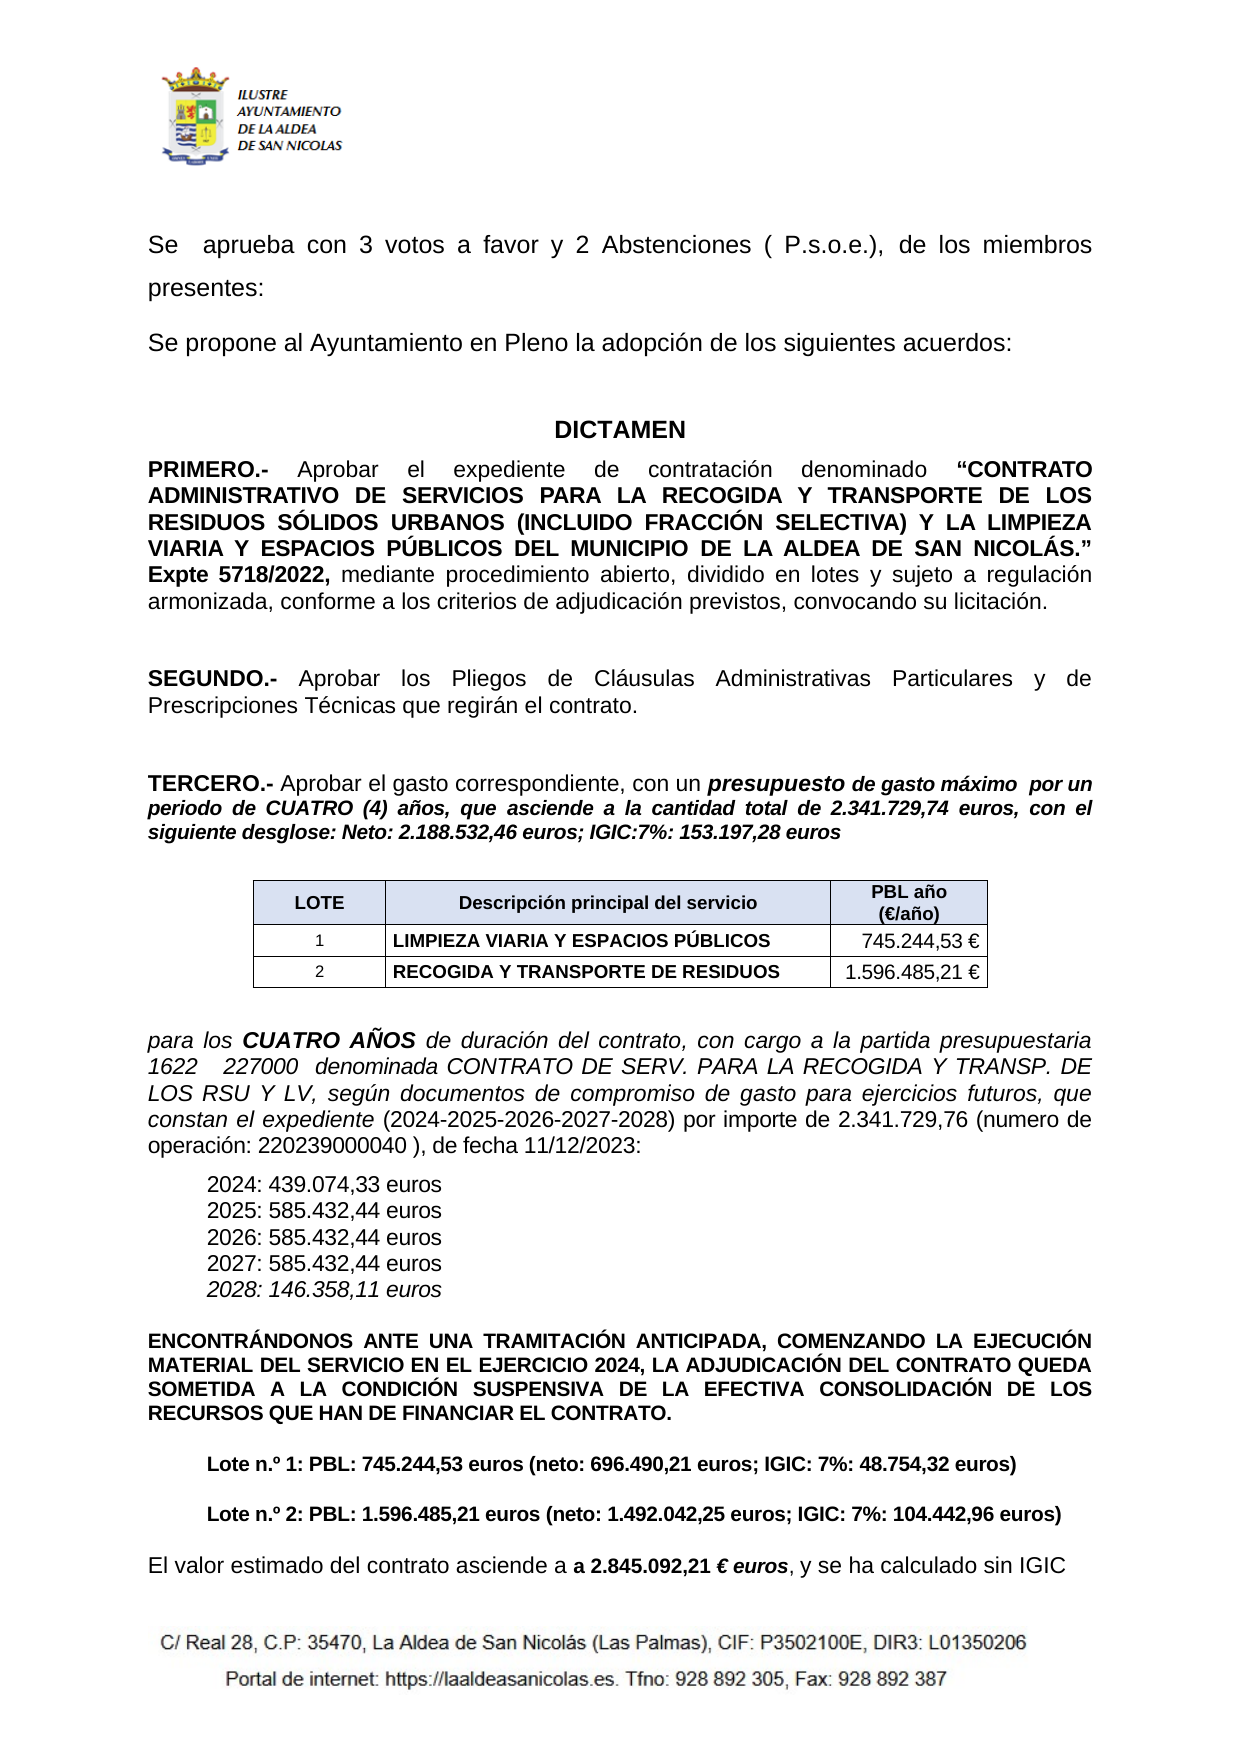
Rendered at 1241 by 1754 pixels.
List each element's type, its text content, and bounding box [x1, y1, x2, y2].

text Se propone al Ayuntamiento en Pleno la adopción de los siguientes acuerdos: [148, 328, 1093, 357]
table_cell 1.596.485,21 € [831, 957, 987, 987]
text SEGUNDO.- Aprobar los Pliegos de Cláusulas Administrativas Particulares y de Prescripciones Técnicas que regirán el contrato. [148, 665, 1093, 718]
text DICTAMEN [148, 415, 1093, 443]
text PRIMERO.- Aprobar el expediente de contratación denominado “CONTRATO ADMINISTRATIVO DE SERVICIOS PARA LA RECOGIDA Y TRANSPORTE DE LOS RESIDUOS SÓLIDOS URBANOS (INCLUIDO FRACCIÓN SELECTIVA) Y LA LIMPIEZA VIARIA Y ESPACIOS PÚBLICOS DEL MUNICIPIO DE LA ALDEA DE SAN NICOLÁS.” Expte 5718/2022, mediante procedimiento abierto, dividido en lotes y sujeto a regulación armonizada, conforme a los criterios de adjudicación previstos, convocando su licitación. [148, 456, 1093, 614]
table_header PBL año (€/año) [831, 881, 987, 924]
text El valor estimado del contrato asciende a a 2.845.092,21 € euros, y se ha calculado sin IGIC [148, 1552, 1085, 1578]
table_cell 2 [254, 957, 385, 987]
table_cell RECOGIDA Y TRANSPORTE DE RESIDUOS [386, 957, 830, 987]
text 2024: 439.074,33 euros [148, 1171, 1093, 1197]
text Se aprueba con 3 votos a favor y 2 Abstenciones ( P.s.o.e.), de los miembros presentes: [148, 230, 1093, 302]
text 2027: 585.432,44 euros [148, 1250, 1093, 1276]
text Lote n.º 2: PBL: 1.596.485,21 euros (neto: 1.492.042,25 euros; IGIC: 7%: 104.442,96 euros) [148, 1502, 1093, 1526]
picture [148, 59, 358, 173]
table_cell LIMPIEZA VIARIA Y ESPACIOS PÚBLICOS [386, 925, 830, 956]
text para los CUATRO AÑOS de duración del contrato, con cargo a la partida presupuestaria 1622 227000 denominada CONTRATO DE SERV. PARA LA RECOGIDA Y TRANSP. DE LOS RSU Y LV, según documentos de compromiso de gasto para ejercicios futuros, que constan el expediente (2024-2025-2026-2027-2028) por importe de 2.341.729,76 (numero de operación: 220239000040 ), de fecha 11/12/2023: [148, 1027, 1093, 1158]
table_cell 745.244,53 € [831, 925, 987, 956]
text ENCONTRÁNDONOS ANTE UNA TRAMITACIÓN ANTICIPADA, COMENZANDO LA EJECUCIÓN MATERIAL DEL SERVICIO EN EL EJERCICIO 2024, LA ADJUDICACIÓN DEL CONTRATO QUEDA SOMETIDA A LA CONDICIÓN SUSPENSIVA DE LA EFECTIVA CONSOLIDACIÓN DE LOS RECURSOS QUE HAN DE FINANCIAR EL CONTRATO. [148, 1329, 1093, 1425]
table_header Descripción principal del servicio [386, 881, 830, 924]
text Lote n.º 1: PBL: 745.244,53 euros (neto: 696.490,21 euros; IGIC: 7%: 48.754,32 euros) [148, 1451, 1093, 1475]
text 2028: 146.358,11 euros [148, 1276, 1093, 1303]
table_header LOTE [254, 881, 385, 924]
picture [148, 1626, 1034, 1695]
table_cell 1 [254, 925, 385, 956]
text TERCERO.- Aprobar el gasto correspondiente, con un presupuesto de gasto máximo por un periodo de CUATRO (4) años, que asciende a la cantidad total de 2.341.729,74 euros, con el siguiente desglose: Neto: 2.188.532,46 euros; IGIC:7%: 153.197,28 euros [148, 769, 1093, 844]
text 2025: 585.432,44 euros [148, 1197, 1093, 1224]
text 2026: 585.432,44 euros [148, 1224, 1093, 1250]
